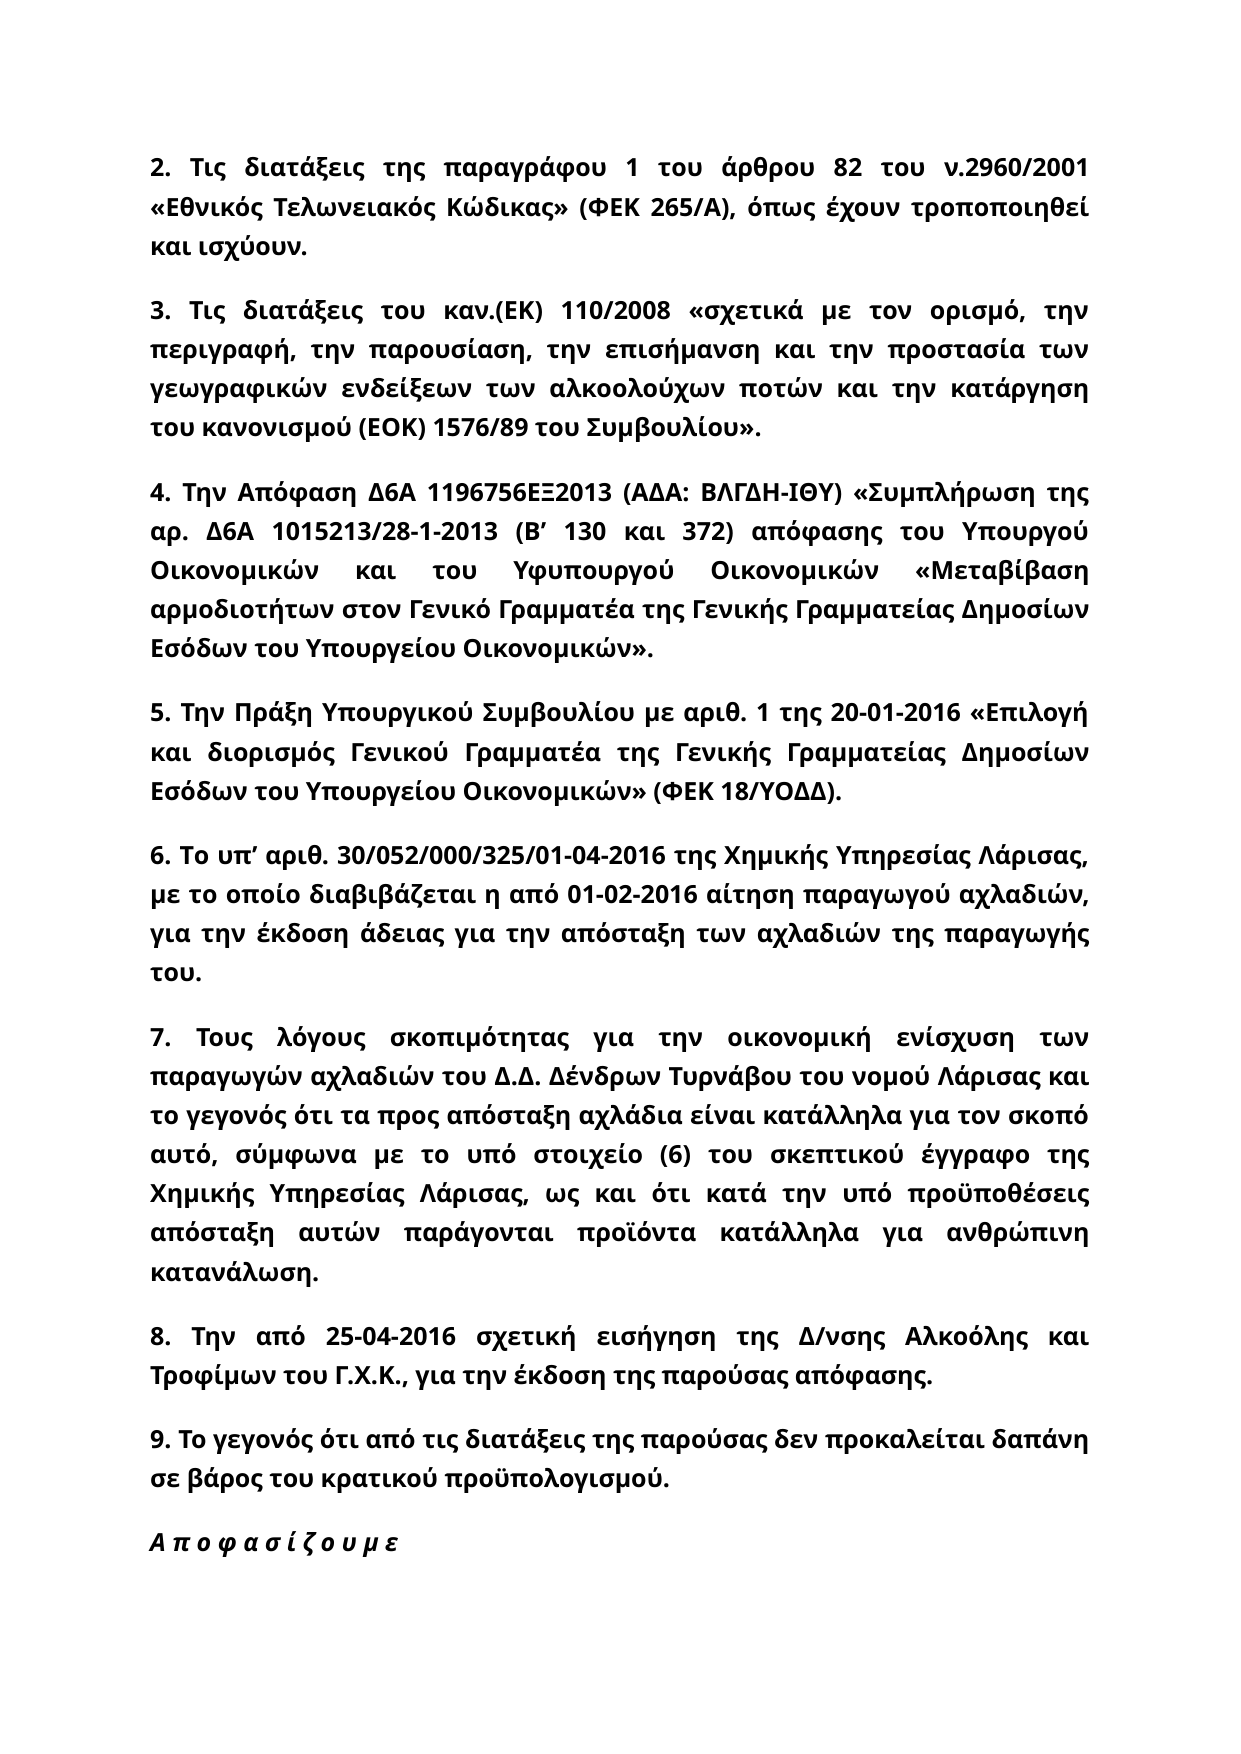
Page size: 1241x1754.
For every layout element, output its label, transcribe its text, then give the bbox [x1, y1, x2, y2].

text 7. Τους λόγους σκοπιμότητας για την οικονομική ενίσχυση των παραγωγών αχλαδιών του Δ.Δ. Δένδρων Τυρνάβου του νομού Λάρισας και το γεγονός ότι τα προς απόσταξη αχλάδια είναι κατάλληλα για τον σκοπό αυτό, σύμφωνα με το υπό στοιχείο (6) του σκεπτικού έγγραφο της Χημικής Υπηρεσίας Λάρισας, ως και ότι κατά την υπό προϋποθέσεις απόσταξη αυτών παράγονται προϊόντα κατάλληλα για ανθρώπινη κατανάλωση. [150, 1019, 1090, 1288]
text 2. Τις διατάξεις της παραγράφου 1 του άρθρου 82 του ν.2960/2001 «Εθνικός Τελωνειακός Κώδικας» (ΦΕΚ 265/Α), όπως έχουν τροποποιηθεί και ισχύουν. [150, 150, 1090, 262]
text 5. Την Πράξη Υπουργικού Συμβουλίου με αριθ. 1 της 20-01-2016 «Επιλογή και διορισμός Γενικού Γραμματέα της Γενικής Γραμματείας Δημοσίων Εσόδων του Υπουργείου Οικονομικών» (ΦΕΚ 18/ΥΟΔΔ). [150, 695, 1090, 807]
text 8. Την από 25-04-2016 σχετική εισήγηση της Δ/νσης Αλκοόλης και Τροφίμων του Γ.Χ.Κ., για την έκδοση της παρούσας απόφασης. [150, 1318, 1090, 1392]
text 3. Τις διατάξεις του καν.(ΕΚ) 110/2008 «σχετικά με τον ορισμό, την περιγραφή, την παρουσίαση, την επισήμανση και την προστασία των γεωγραφικών ενδείξεων των αλκοολούχων ποτών και την κατάργηση του κανονισμού (ΕΟΚ) 1576/89 του Συμβουλίου». [150, 292, 1090, 444]
text Α π ο φ α σ ί ζ ο υ μ ε [150, 1525, 1090, 1559]
text 4. Την Απόφαση Δ6Α 1196756ΕΞ2013 (ΑΔΑ: ΒΛΓΔΗ-ΙΘΥ) «Συμπλήρωση της αρ. Δ6Α 1015213/28-1-2013 (Β’ 130 και 372) απόφασης του Υπουργού Οικονομικών και του Υφυπουργού Οικονομικών «Μεταβίβαση αρμοδιοτήτων στον Γενικό Γραμματέα της Γενικής Γραμματείας Δημοσίων Εσόδων του Υπουργείου Οικονομικών». [150, 474, 1090, 665]
text 6. Τo υπ’ αριθ. 30/052/000/325/01-04-2016 της Χημικής Υπηρεσίας Λάρισας, με το οποίο διαβιβάζεται η από 01-02-2016 αίτηση παραγωγού αχλαδιών, για την έκδοση άδειας για την απόσταξη των αχλαδιών της παραγωγής του. [150, 837, 1090, 989]
text 9. Το γεγονός ότι από τις διατάξεις της παρούσας δεν προκαλείται δαπάνη σε βάρος του κρατικού προϋπολογισμού. [150, 1422, 1090, 1495]
